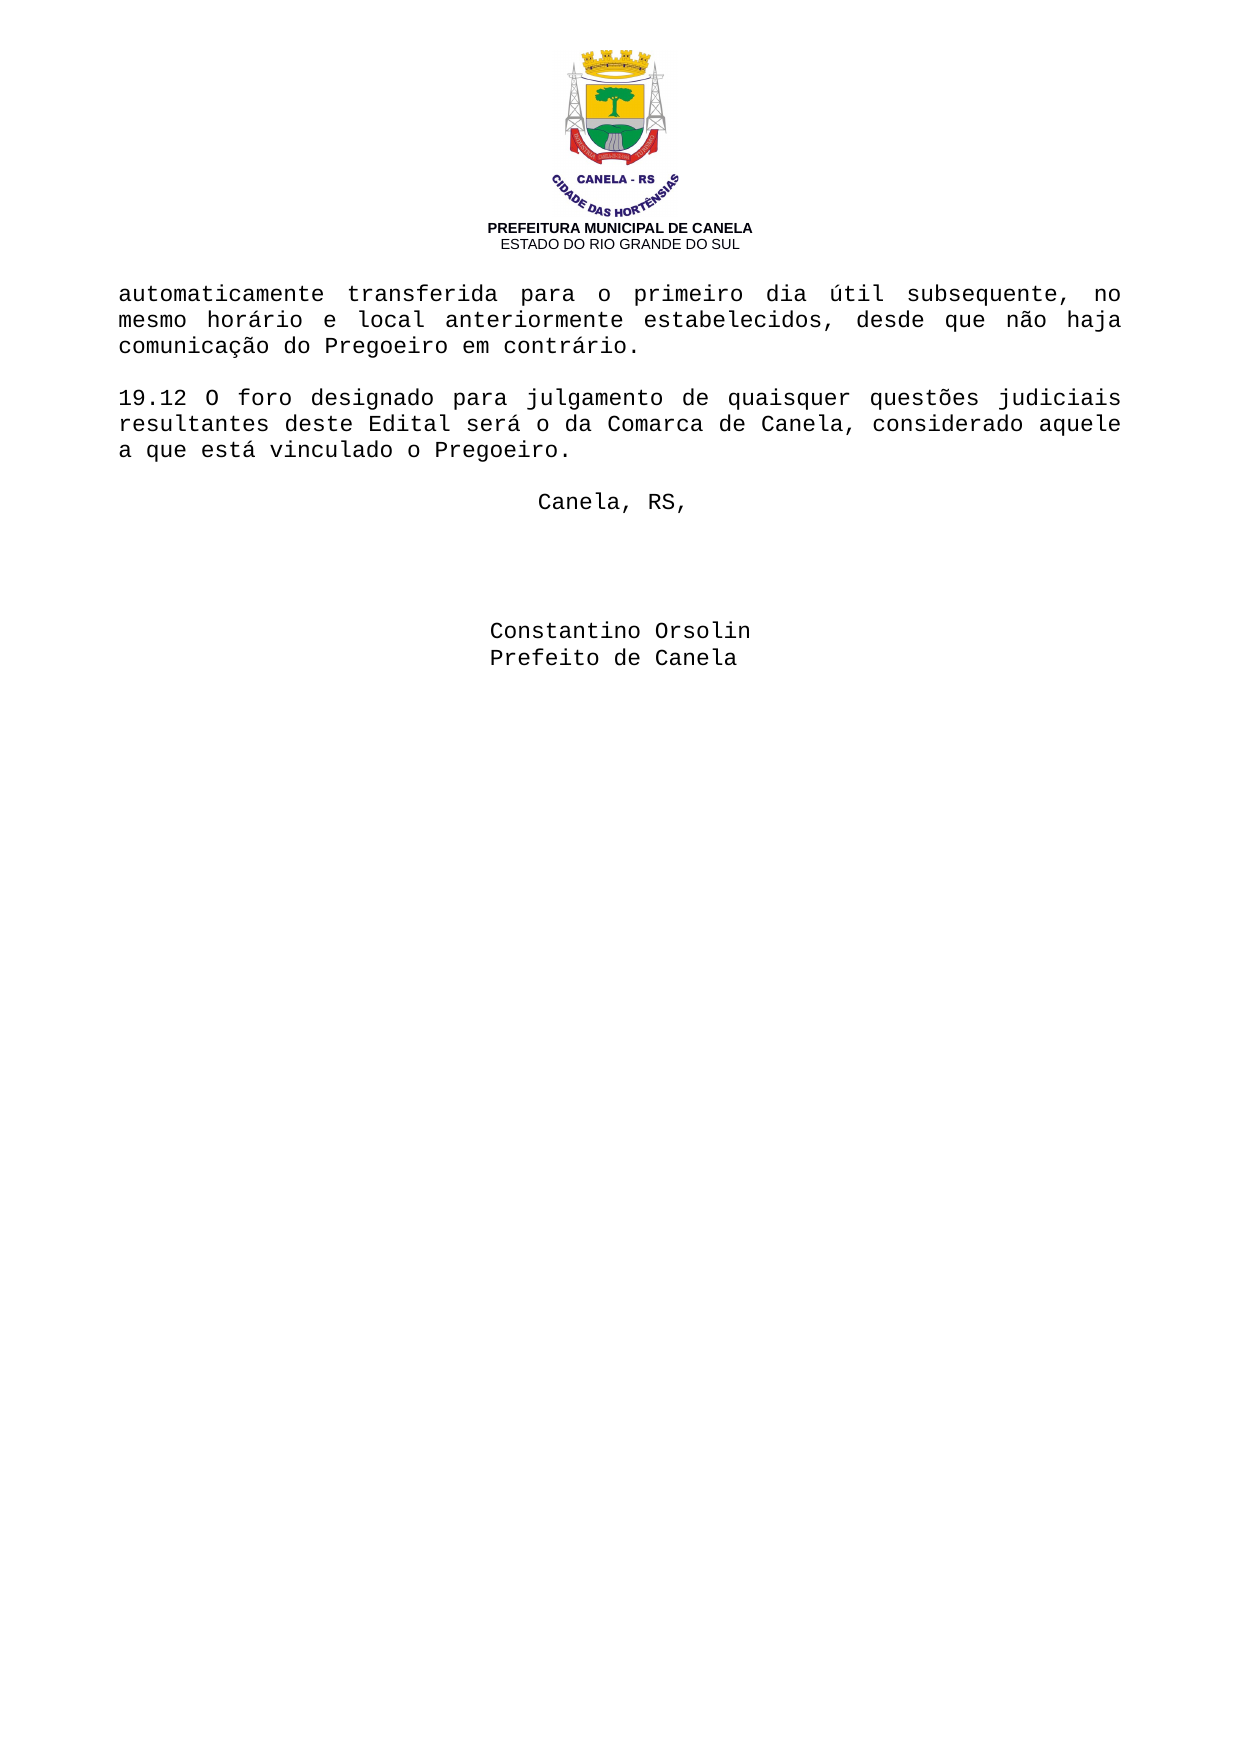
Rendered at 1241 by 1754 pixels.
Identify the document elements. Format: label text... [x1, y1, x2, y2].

picture [552, 50, 679, 217]
text 19.12 O foro designado para julgamento de quaisquer questões judiciais resultantes deste Edital será o da Comarca de Canela, considerado aquele a que está vinculado o Pregoeiro. [118, 386, 1122, 464]
text Canela, RS, [118, 490, 1122, 516]
text Prefeito de Canela [118, 646, 1122, 672]
text Constantino Orsolin [118, 620, 1122, 646]
text automaticamente transferida para o primeiro dia útil subsequente, no mesmo horário e local anteriormente estabelecidos, desde que não haja comunicação do Pregoeiro em contrário. [118, 283, 1122, 361]
